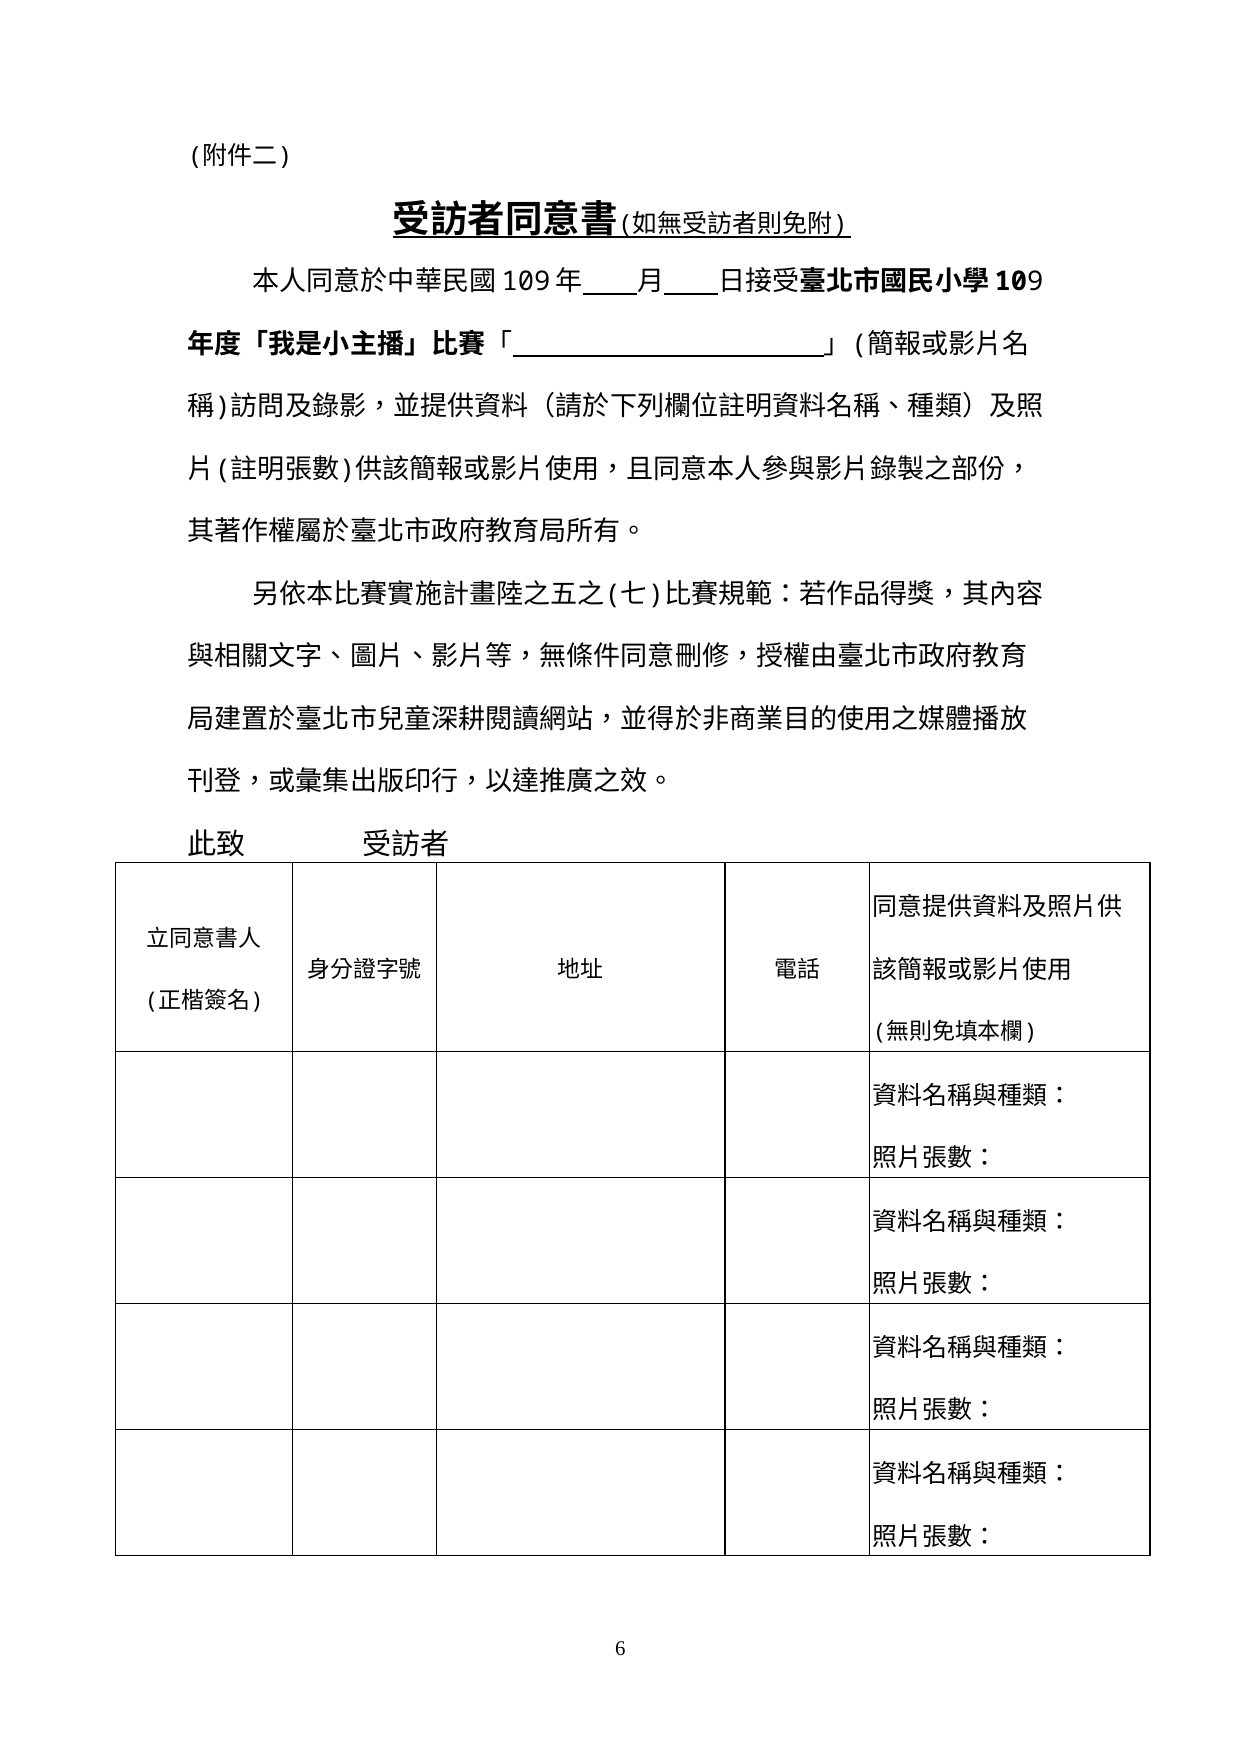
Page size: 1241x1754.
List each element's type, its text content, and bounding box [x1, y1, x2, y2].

table_cell [116, 1304, 292, 1429]
table_cell [293, 1304, 436, 1429]
table_cell [293, 1052, 436, 1177]
table_cell [726, 1052, 869, 1177]
table_cell 資料名稱與種類： 照片張數： [870, 1052, 1149, 1177]
text 受訪者同意書(如無受訪者則免附) [187, 175, 1053, 237]
table_cell [116, 1178, 292, 1303]
table_cell [726, 1304, 869, 1429]
table_cell [437, 1052, 724, 1177]
table_cell [293, 1430, 436, 1555]
table_cell [726, 1430, 869, 1555]
table_cell [116, 1052, 292, 1177]
table_cell [437, 1430, 724, 1555]
table_cell [726, 1178, 869, 1303]
table_cell [437, 1178, 724, 1303]
text (附件二) [187, 112, 1053, 175]
table_header 地址 [437, 863, 724, 1051]
text 另依本比賽實施計畫陸之五之(七)比賽規範：若作品得獎，其內容與相關文字、圖片、影片等，無條件同意刪修，授權由臺北市政府教育局建置於臺北市兒童深耕閱讀網站，並得於非商業目的使用之媒體播放刊登，或彙集出版印行，以達推廣之效。 [187, 550, 1053, 800]
table_cell 資料名稱與種類： 照片張數： [870, 1304, 1149, 1429]
table_cell 資料名稱與種類： 照片張數： [870, 1430, 1149, 1555]
text 本人同意於中華民國109年 月 日接受臺北市國民小學109年度「我是小主播」比賽「 」(簡報或影片名稱)訪問及錄影，並提供資料（請於下列欄位註明資料名稱、種類）及照片(註明張數)供該簡報或影片使用，且同意本人參與影片錄製之部份，其著作權屬於臺北市政府教育局所有。 [187, 237, 1053, 550]
table_cell 資料名稱與種類： 照片張數： [870, 1178, 1149, 1303]
text 此致 受訪者 [187, 800, 1053, 862]
table_cell [293, 1178, 436, 1303]
table_header 立同意書人 (正楷簽名) [116, 863, 292, 1051]
table_header 身分證字號 [293, 863, 436, 1051]
table_header 電話 [726, 863, 869, 1051]
table_header 同意提供資料及照片供該簡報或影片使用 (無則免填本欄) [870, 863, 1149, 1051]
table_cell [116, 1430, 292, 1555]
table_cell [437, 1304, 724, 1429]
